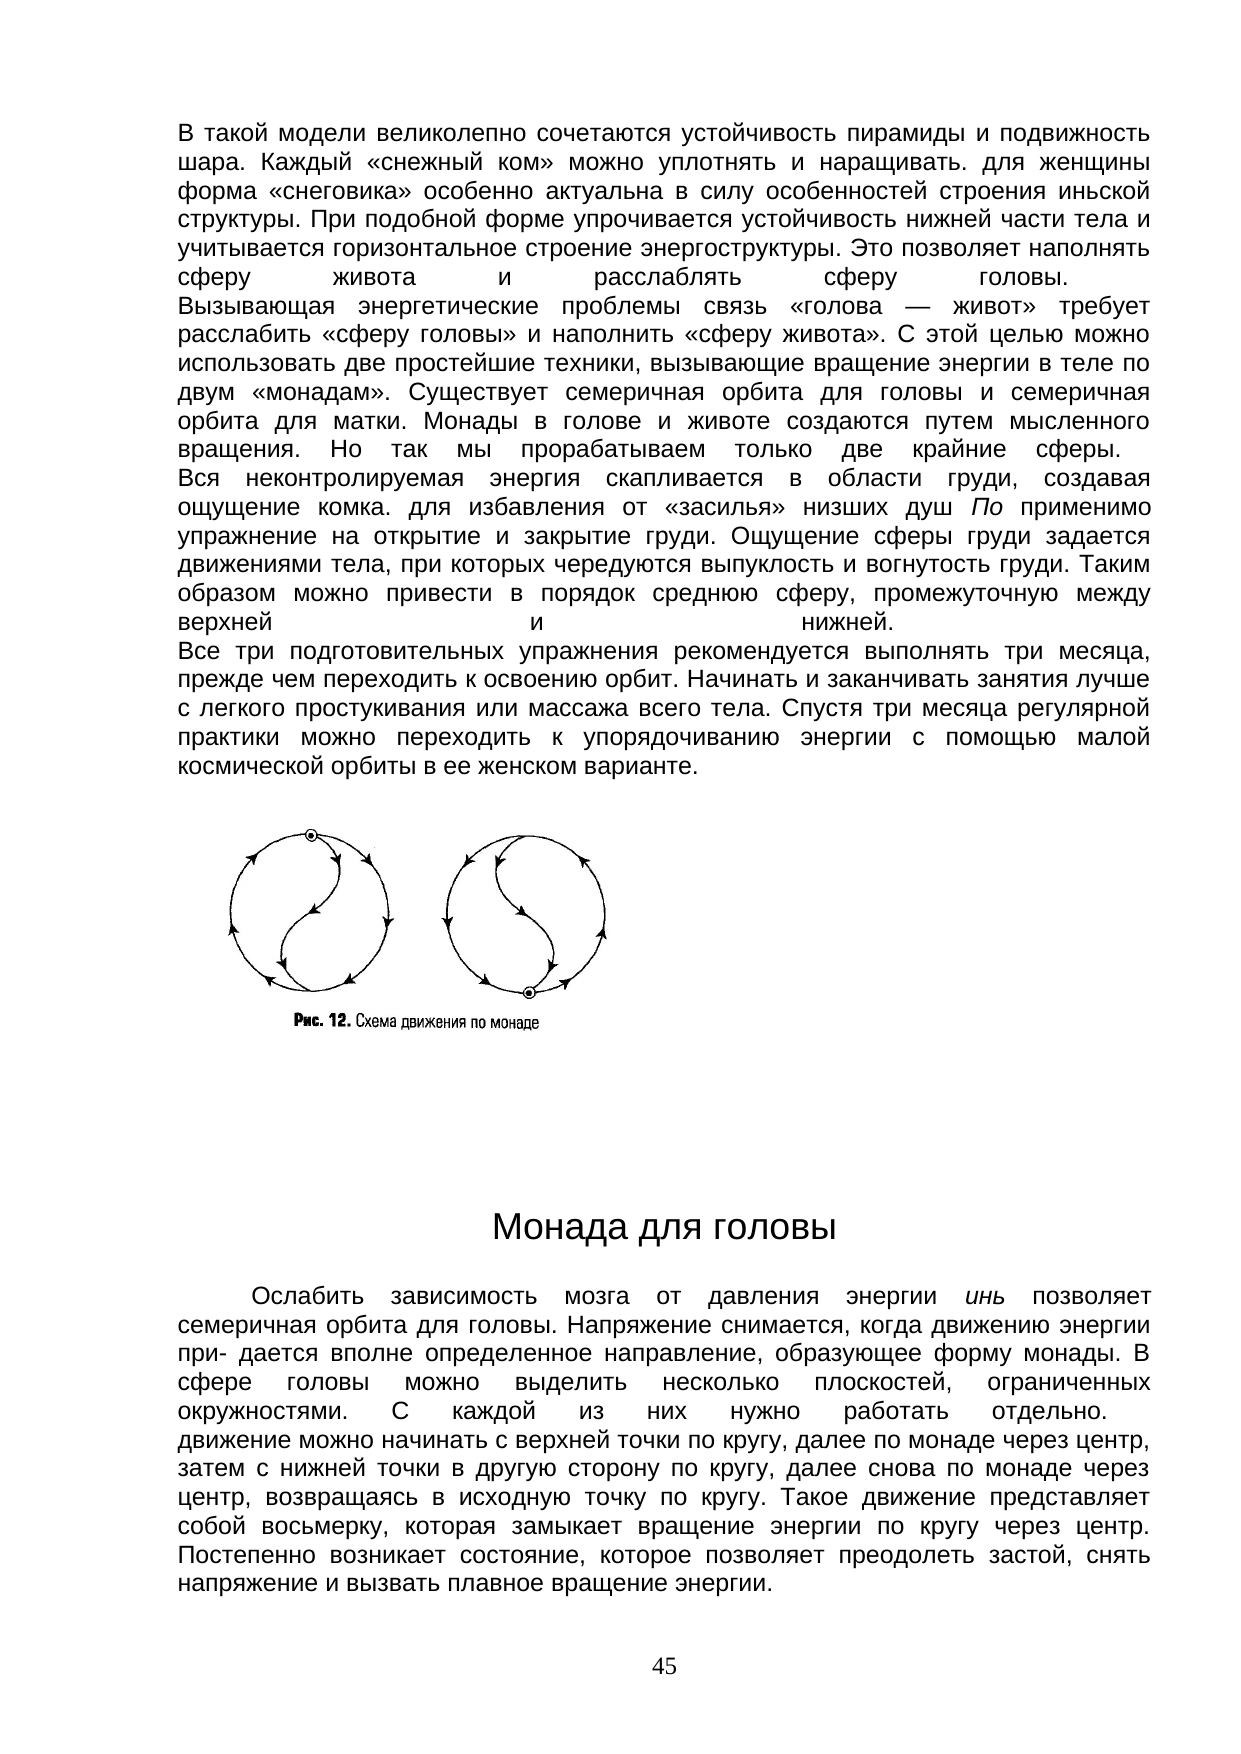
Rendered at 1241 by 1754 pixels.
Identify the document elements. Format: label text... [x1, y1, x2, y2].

text Ослабить зависимость мозга от давления энергии инь позволяет семеричная орбита для головы. Напряжение снимается, когда движению энергии при- дается вполне определенное направление, образующее форму монады. В сфере головы можно выделить несколько плоскостей, ограниченных окружностями. С каждой из них нужно работать отдельно. движение можно начинать с верхней точки по кругу, далее по монаде через центр, затем с нижней точки в другую сторону по кругу, далее снова по монаде через центр, возвращаясь в исходную точку по кругу. Такое движение представляет собой восьмерку, которая замыкает вращение энергии по кругу через центр. Постепенно возникает состояние, которое позволяет преодолеть застой, снять напряжение и вызвать плавное вращение энергии. [177, 1281, 1152, 1597]
picture [193, 817, 647, 1042]
text Монада для головы [177, 1204, 1152, 1247]
text В такой модели великолепно сочетаются устойчивость пирамиды и подвижность шара. Каждый «снежный ком» можно уплотнять и наращивать. для женщины форма «снеговика» особенно актуальна в силу особенностей строения иньской структуры. При подобной форме упрочивается устойчивость нижней части тела и учитывается горизонтальное строение энергоструктуры. Это позволяет наполнять сферу живота и расслаблять сферу головы. Вызывающая энергетические проблемы связь «голова — живот» требует расслабить «сферу головы» и наполнить «сферу живота». С этой целью можно использовать две простейшие техники, вызывающие вращение энергии в теле по двум «монадам». Существует семеричная орбита для головы и семеричная орбита для матки. Монады в голове и животе создаются путем мысленного вращения. Но так мы прорабатываем только две крайние сферы. Вся неконтролируемая энергия скапливается в области груди, создавая ощущение комка. для избавления от «засилья» низших душ По применимо упражнение на открытие и закрытие груди. Ощущение сферы груди задается движениями тела, при которых чередуются выпуклость и вогнутость груди. Таким образом можно привести в порядок среднюю сферу, промежуточную между верхней и нижней. Все три подготовительных упражнения рекомендуется выполнять три месяца, прежде чем переходить к освоению орбит. Начинать и заканчивать занятия лучше с легкого простукивания или массажа всего тела. Спустя три месяца регулярной практики можно переходить к упорядочиванию энергии с помощью малой космической орбиты в ее женском варианте. [177, 118, 1152, 779]
